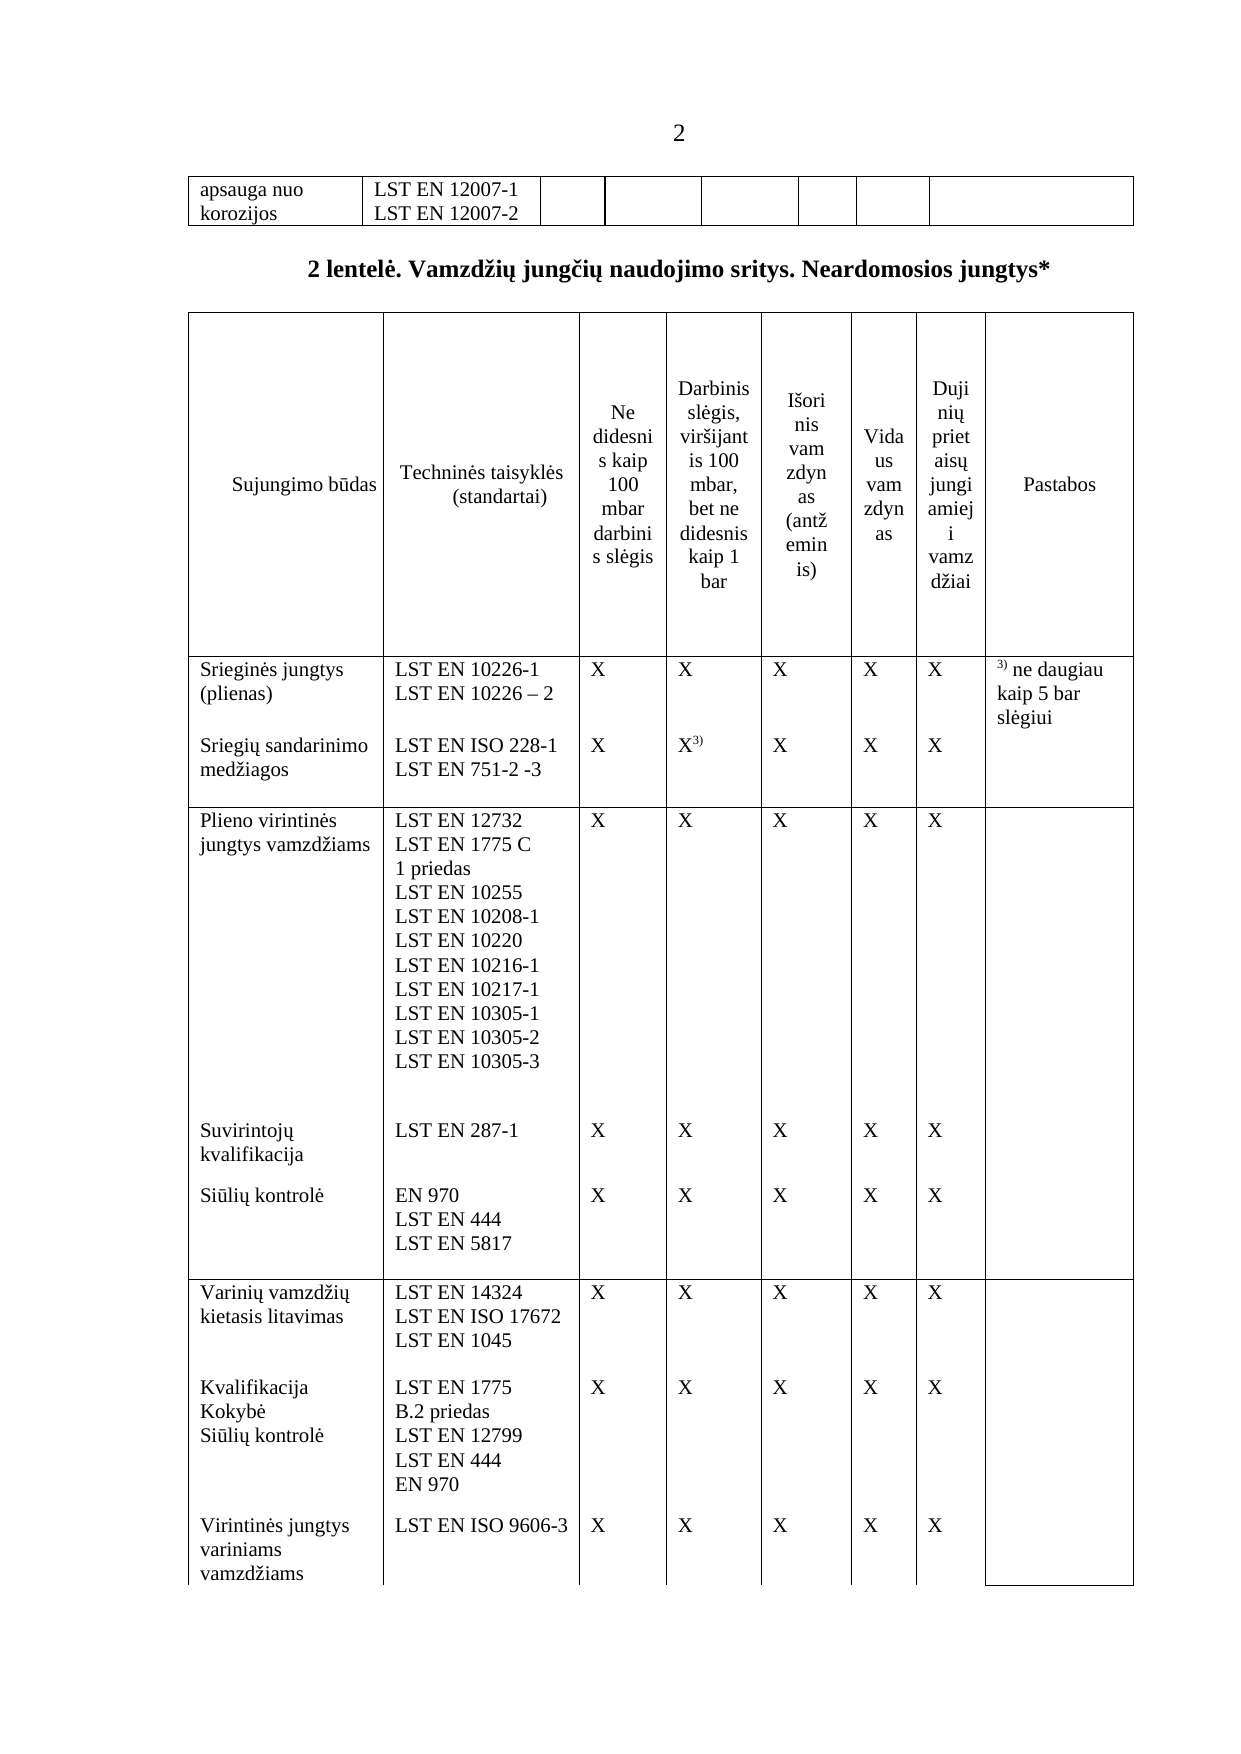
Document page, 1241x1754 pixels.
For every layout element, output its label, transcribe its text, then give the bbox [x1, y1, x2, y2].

table_cell LST EN ISO 228-1 LST EN 751-2 -3 [384, 732, 579, 807]
table_header Pastabos [986, 313, 1133, 656]
table_cell X [667, 1116, 761, 1182]
table_cell Virintinės jungtys variniams vamzdžiams [189, 1512, 383, 1585]
table_cell X [852, 1374, 916, 1512]
table_header Dujinių prietaisų jungiamieji vamzdžiai [917, 313, 985, 656]
table_cell apsauga nuo korozijos [189, 177, 362, 225]
table_cell X [667, 1374, 761, 1512]
table_cell X [667, 1280, 761, 1374]
table_header Išorinis vamzdynas (antžeminis) [762, 313, 851, 656]
table_cell X [917, 732, 985, 807]
table_cell [986, 1280, 1133, 1585]
table_cell X [762, 1116, 851, 1182]
table_cell Varinių vamzdžių kietasis litavimas [189, 1280, 383, 1374]
table_cell X [917, 808, 985, 1116]
table_cell X [852, 1280, 916, 1374]
table_cell LST EN 287-1 [384, 1116, 579, 1182]
table_header Ne didesnis kaip 100 mbar darbinis slėgis [580, 313, 666, 656]
table_cell X [580, 1182, 666, 1279]
table_cell X [667, 1512, 761, 1585]
table_cell X [667, 808, 761, 1116]
table_cell X [762, 1280, 851, 1374]
table_cell X [580, 732, 666, 807]
table_header Techninės taisyklės (standartai) [384, 313, 579, 656]
table_cell LST EN 10226-1 LST EN 10226 – 2 [384, 657, 579, 732]
table_cell X [917, 1182, 985, 1279]
table_cell 3) ne daugiau kaip 5 bar slėgiui [986, 657, 1133, 807]
table_cell Srieginės jungtys (plienas) [189, 657, 383, 732]
table_cell X [852, 1116, 916, 1182]
table_cell LST EN 1775 B.2 priedas LST EN 12799 LST EN 444 EN 970 [384, 1374, 579, 1512]
table_header Vidaus vamzdynas [852, 313, 916, 656]
table_cell LST EN 12732 LST EN 1775 C 1 priedas LST EN 10255 LST EN 10208-1 LST EN 10220 LST EN 10216-1 LST EN 10217-1 LST EN 10305-1 LST EN 10305-2 LST EN 10305-3 [384, 808, 579, 1116]
text 2 lentelė. Vamzdžių jungčių naudojimo sritys. Neardomosios jungtys* [177, 254, 1181, 283]
table_cell X [917, 1374, 985, 1512]
table_cell [857, 177, 929, 225]
table_cell [541, 177, 604, 225]
table_cell Kvalifikacija Kokybė Siūlių kontrolė [189, 1374, 383, 1512]
table_cell [606, 177, 701, 225]
table_cell X [852, 732, 916, 807]
table_cell X [580, 657, 666, 732]
table_cell X [667, 657, 761, 732]
table_cell [799, 177, 856, 225]
table_cell [930, 177, 1133, 225]
table_cell X [762, 732, 851, 807]
table_cell Sriegių sandarinimo medžiagos [189, 732, 383, 807]
table_cell X [580, 808, 666, 1116]
table_cell [702, 177, 798, 225]
table_header Sujungimo būdas [189, 313, 383, 656]
table_cell LST EN 12007-1 LST EN 12007-2 [363, 177, 540, 225]
table_cell Suvirintojų kvalifikacija [189, 1116, 383, 1182]
table_cell X [580, 1374, 666, 1512]
table_cell X [580, 1116, 666, 1182]
table_cell LST EN ISO 9606-3 [384, 1512, 579, 1585]
table_cell X [852, 1512, 916, 1585]
table_cell X [852, 808, 916, 1116]
table_cell X [852, 657, 916, 732]
table_cell X [762, 808, 851, 1116]
table_cell EN 970 LST EN 444 LST EN 5817 [384, 1182, 579, 1279]
table_cell X [852, 1182, 916, 1279]
table_cell X3) [667, 732, 761, 807]
table_cell X [762, 1512, 851, 1585]
table_cell X [917, 1116, 985, 1182]
table_header Darbinis slėgis, viršijantis 100 mbar, bet ne didesnis kaip 1 bar [667, 313, 761, 656]
table_cell X [917, 1280, 985, 1374]
table_cell X [762, 1374, 851, 1512]
table_cell X [580, 1280, 666, 1374]
table_cell X [667, 1182, 761, 1279]
table_cell Siūlių kontrolė [189, 1182, 383, 1279]
table_cell Plieno virintinės jungtys vamzdžiams [189, 808, 383, 1116]
table_cell X [762, 1182, 851, 1279]
table_cell X [580, 1512, 666, 1585]
table_cell LST EN 14324 LST EN ISO 17672 LST EN 1045 [384, 1280, 579, 1374]
table_cell X [917, 1512, 985, 1585]
table_cell X [762, 657, 851, 732]
table_cell X [917, 657, 985, 732]
table_cell [986, 808, 1133, 1279]
